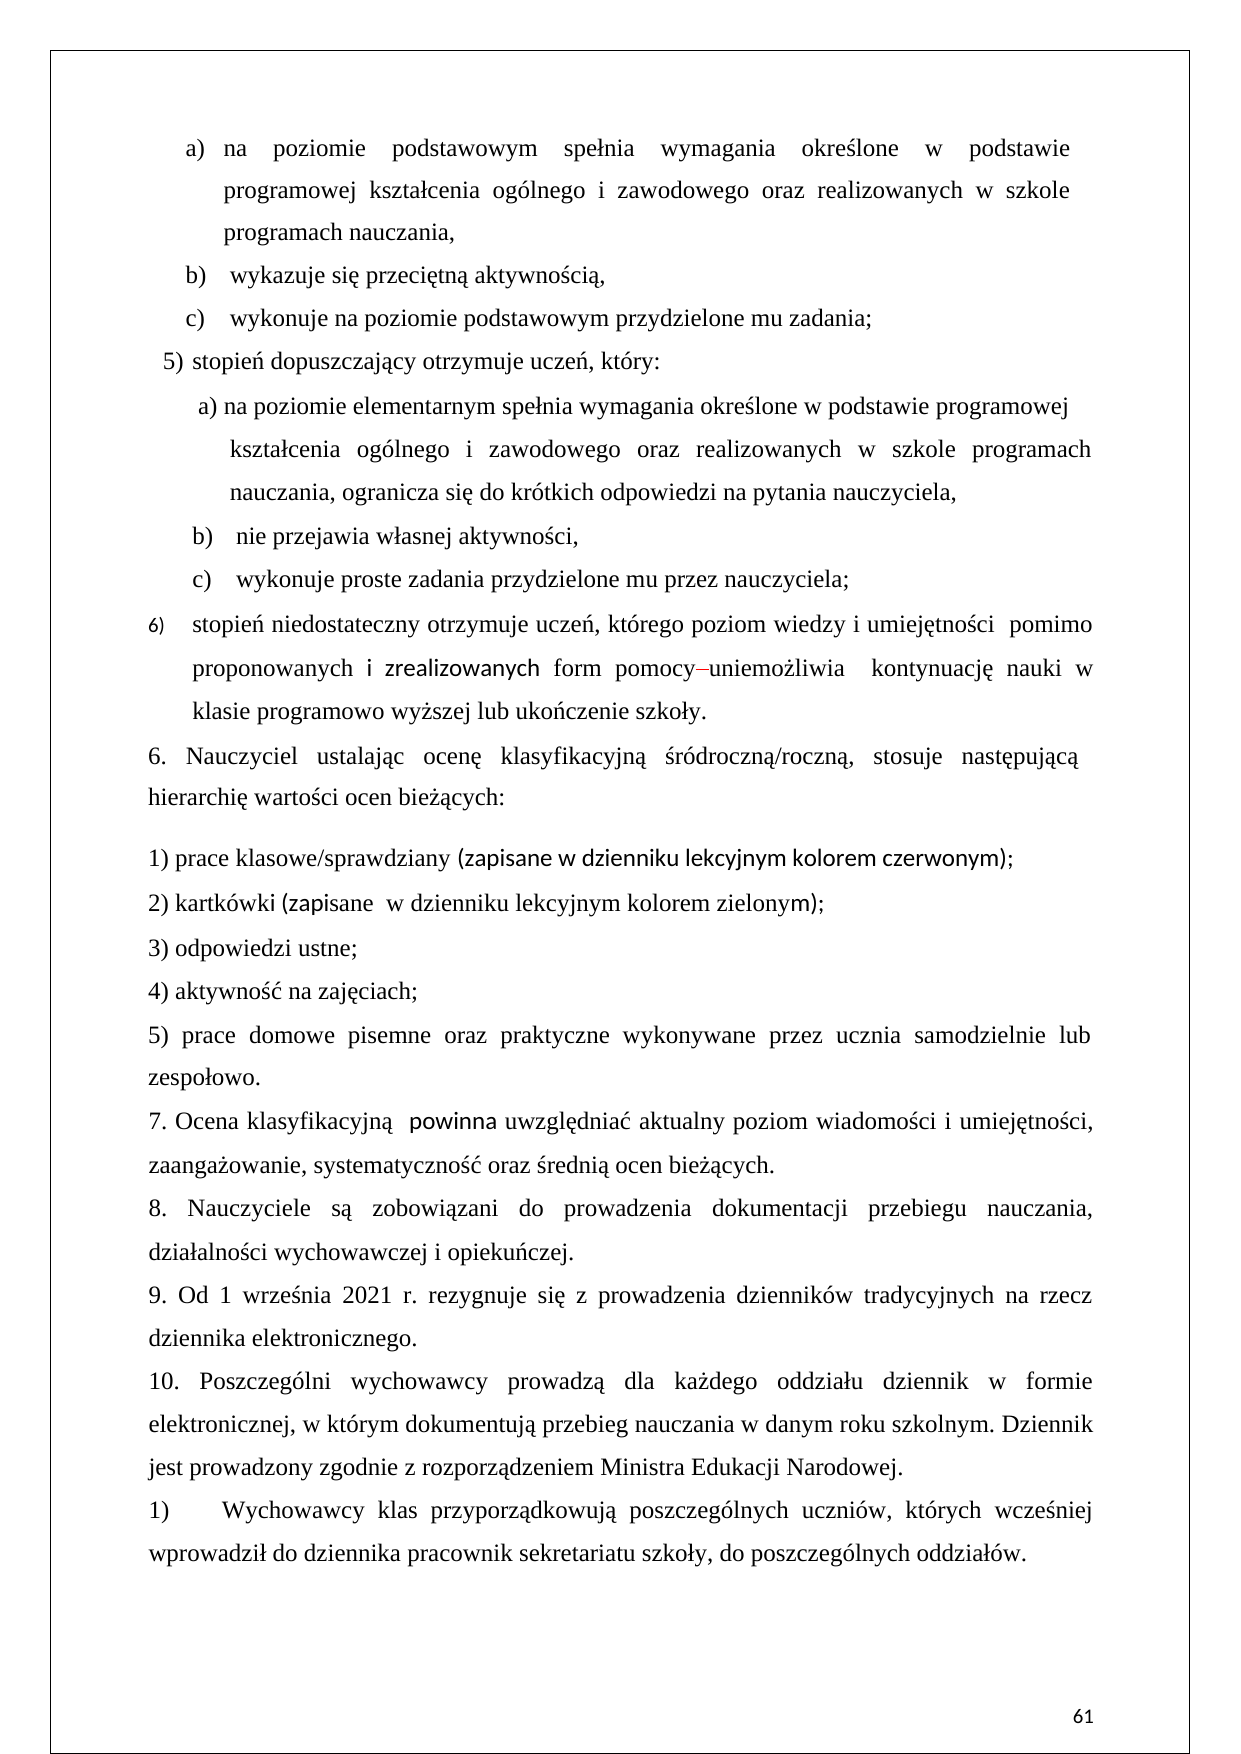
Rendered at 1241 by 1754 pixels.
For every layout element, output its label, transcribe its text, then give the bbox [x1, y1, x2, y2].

text kształcenia ogólnego i zawodowego oraz realizowanych w szkole programach nauczania, ogranicza się do krótkich odpowiedzi na pytania nauczyciela, [229, 434, 1092, 506]
list wykazuje się przeciętną aktywnością, [185, 260, 1094, 289]
text 9. Od 1 września 2021 r. rezygnuje się z prowadzenia dzienników tradycyjnych na rzecz dziennika elektronicznego. [148, 1280, 1094, 1352]
list wykonuje proste zadania przydzielone mu przez nauczyciela; [192, 564, 1094, 593]
text 1) prace klasowe/sprawdziany (zapisane w dzienniku lekcyjnym kolorem czerwonym); [148, 842, 1094, 873]
list stopień niedostateczny otrzymuje uczeń, którego poziom wiedzy i umiejętności pomimo proponowanych i zrealizowanych form pomocy uniemożliwia kontynuację nauki w klasie programowo wyższej lub ukończenie szkoły. [148, 609, 1094, 725]
list stopień dopuszczający otrzymuje uczeń, który: [163, 346, 1094, 375]
text 1) Wychowawcy klas przyporządkowują poszczególnych uczniów, których wcześniej wprowadził do dziennika pracownik sekretariatu szkoły, do poszczególnych oddziałów. [148, 1495, 1094, 1567]
text 8. Nauczyciele są zobowiązani do prowadzenia dokumentacji przebiegu nauczania, działalności wychowawczej i opiekuńczej. [148, 1193, 1094, 1265]
text 4) aktywność na zajęciach; [148, 976, 1094, 1005]
text 10. Poszczególni wychowawcy prowadzą dla każdego oddziału dziennik w formie elektronicznej, w którym dokumentują przebieg nauczania w danym roku szkolnym. Dziennik jest prowadzony zgodnie z rozporządzeniem Ministra Edukacji Narodowej. [148, 1366, 1094, 1481]
list na poziomie podstawowym spełnia wymagania określone w podstawie programowej kształcenia ogólnego i zawodowego oraz realizowanych w szkole programach nauczania, [185, 133, 1071, 246]
list wykonuje na poziomie podstawowym przydzielone mu zadania; [185, 303, 1094, 332]
text 3) odpowiedzi ustne; [148, 933, 1094, 962]
text 7. Ocena klasyfikacyjną powinna uwzględniać aktualny poziom wiadomości i umiejętności, zaangażowanie, systematyczność oraz średnią ocen bieżących. [148, 1106, 1094, 1179]
text 6. Nauczyciel ustalając ocenę klasyfikacyjną śródroczną/roczną, stosuje następującą hierarchię wartości ocen bieżących: [148, 741, 1079, 811]
list nie przejawia własnej aktywności, [192, 521, 1094, 550]
text 5) prace domowe pisemne oraz praktyczne wykonywane przez ucznia samodzielnie lub zespołowo. [148, 1021, 1092, 1091]
text a) na poziomie elementarnym spełnia wymagania określone w podstawie programowej [148, 391, 1094, 419]
text 2) kartkówki (zapisane w dzienniku lekcyjnym kolorem zielonym); [148, 887, 1094, 918]
